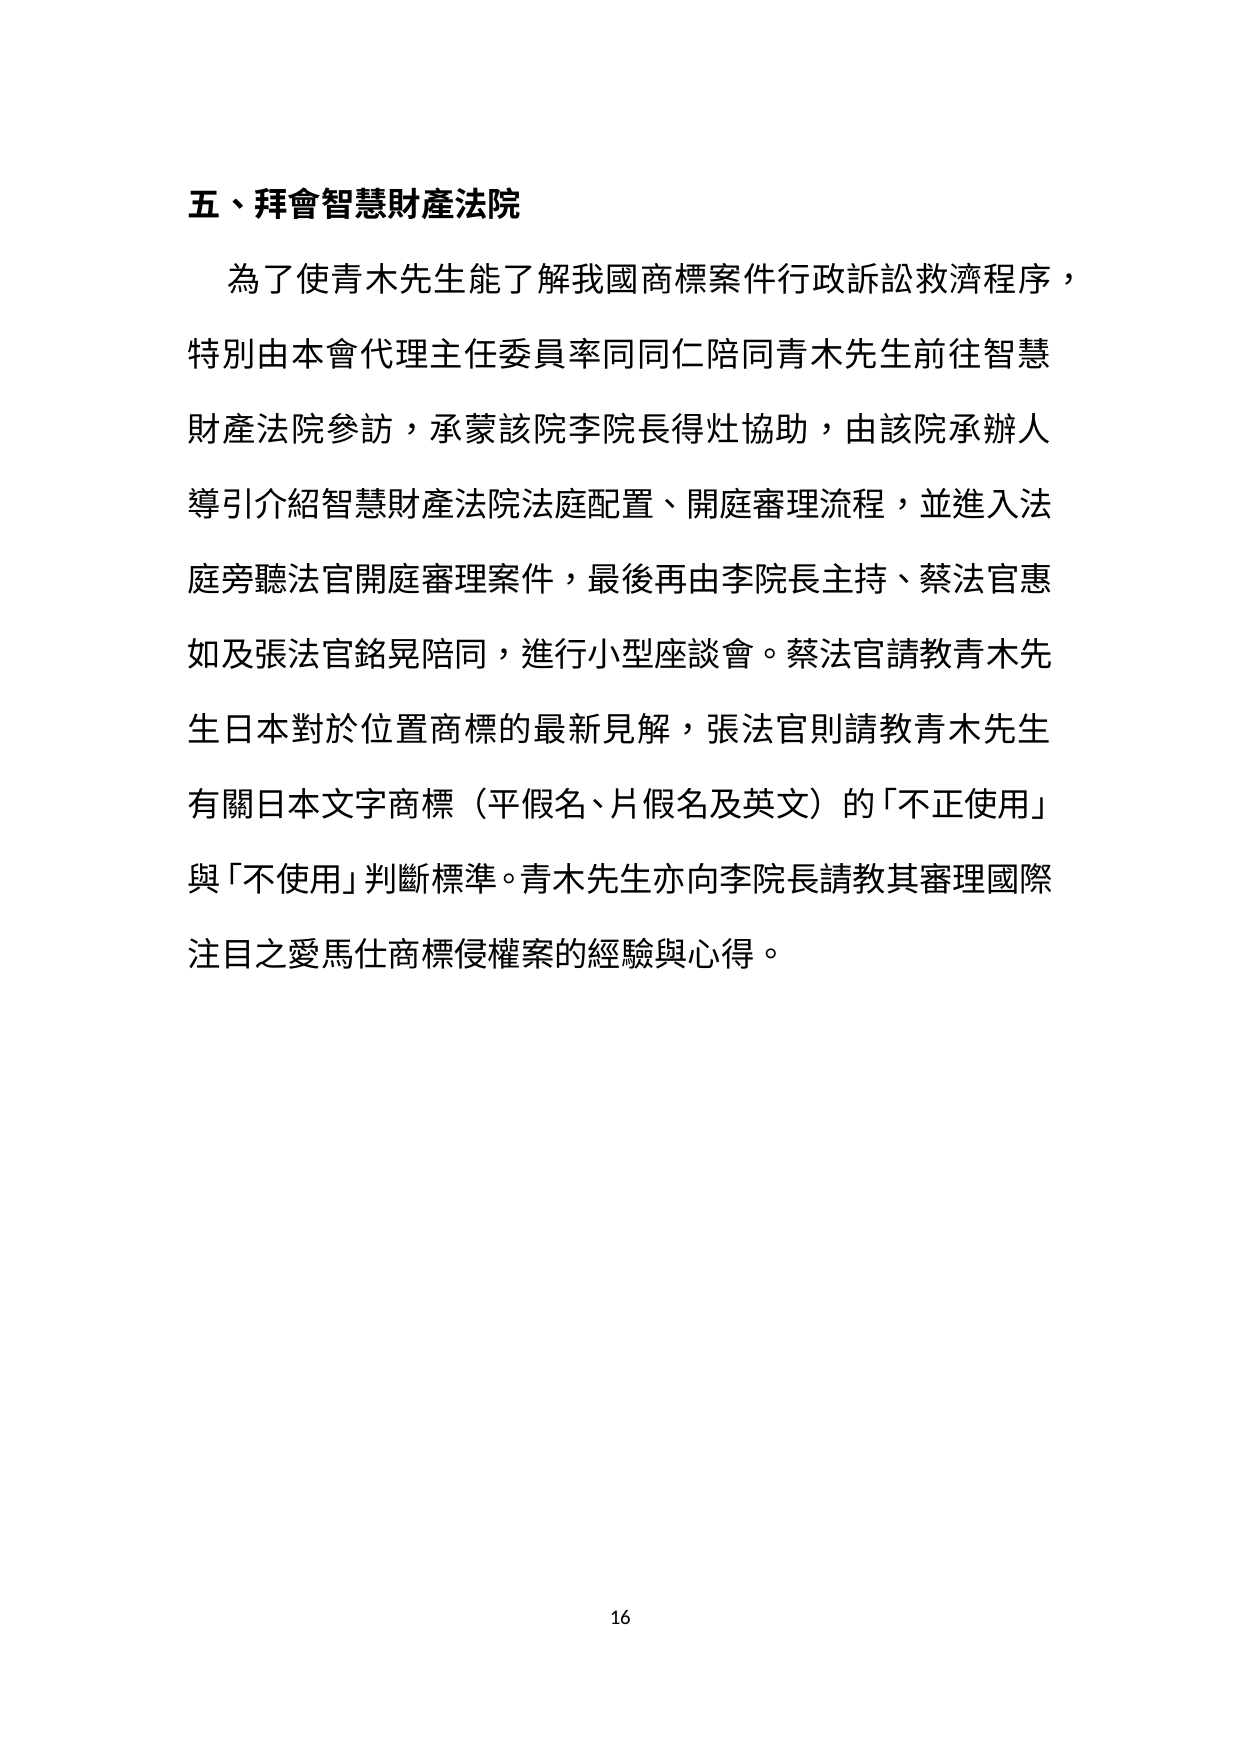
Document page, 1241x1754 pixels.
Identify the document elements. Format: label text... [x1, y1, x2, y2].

text 為了使青木先生能了解我國商標案件行政訴訟救濟程序，特別由本會代理主任委員率同同仁陪同青木先生前往智慧財產法院參訪，承蒙該院李院長得灶協助，由該院承辦人導引介紹智慧財產法院法庭配置、開庭審理流程，並進入法庭旁聽法官開庭審理案件，最後再由李院長主持、蔡法官惠如及張法官銘晃陪同，進行小型座談會。蔡法官請教青木先生日本對於位置商標的最新見解，張法官則請教青木先生有關日本文字商標（平假名、片假名及英文）的「不正使用」與「不使用」判斷標準。青木先生亦向李院長請教其審理國際注目之愛馬仕商標侵權案的經驗與心得。 [187, 239, 1053, 989]
text 五、拜會智慧財產法院 [187, 164, 1053, 239]
